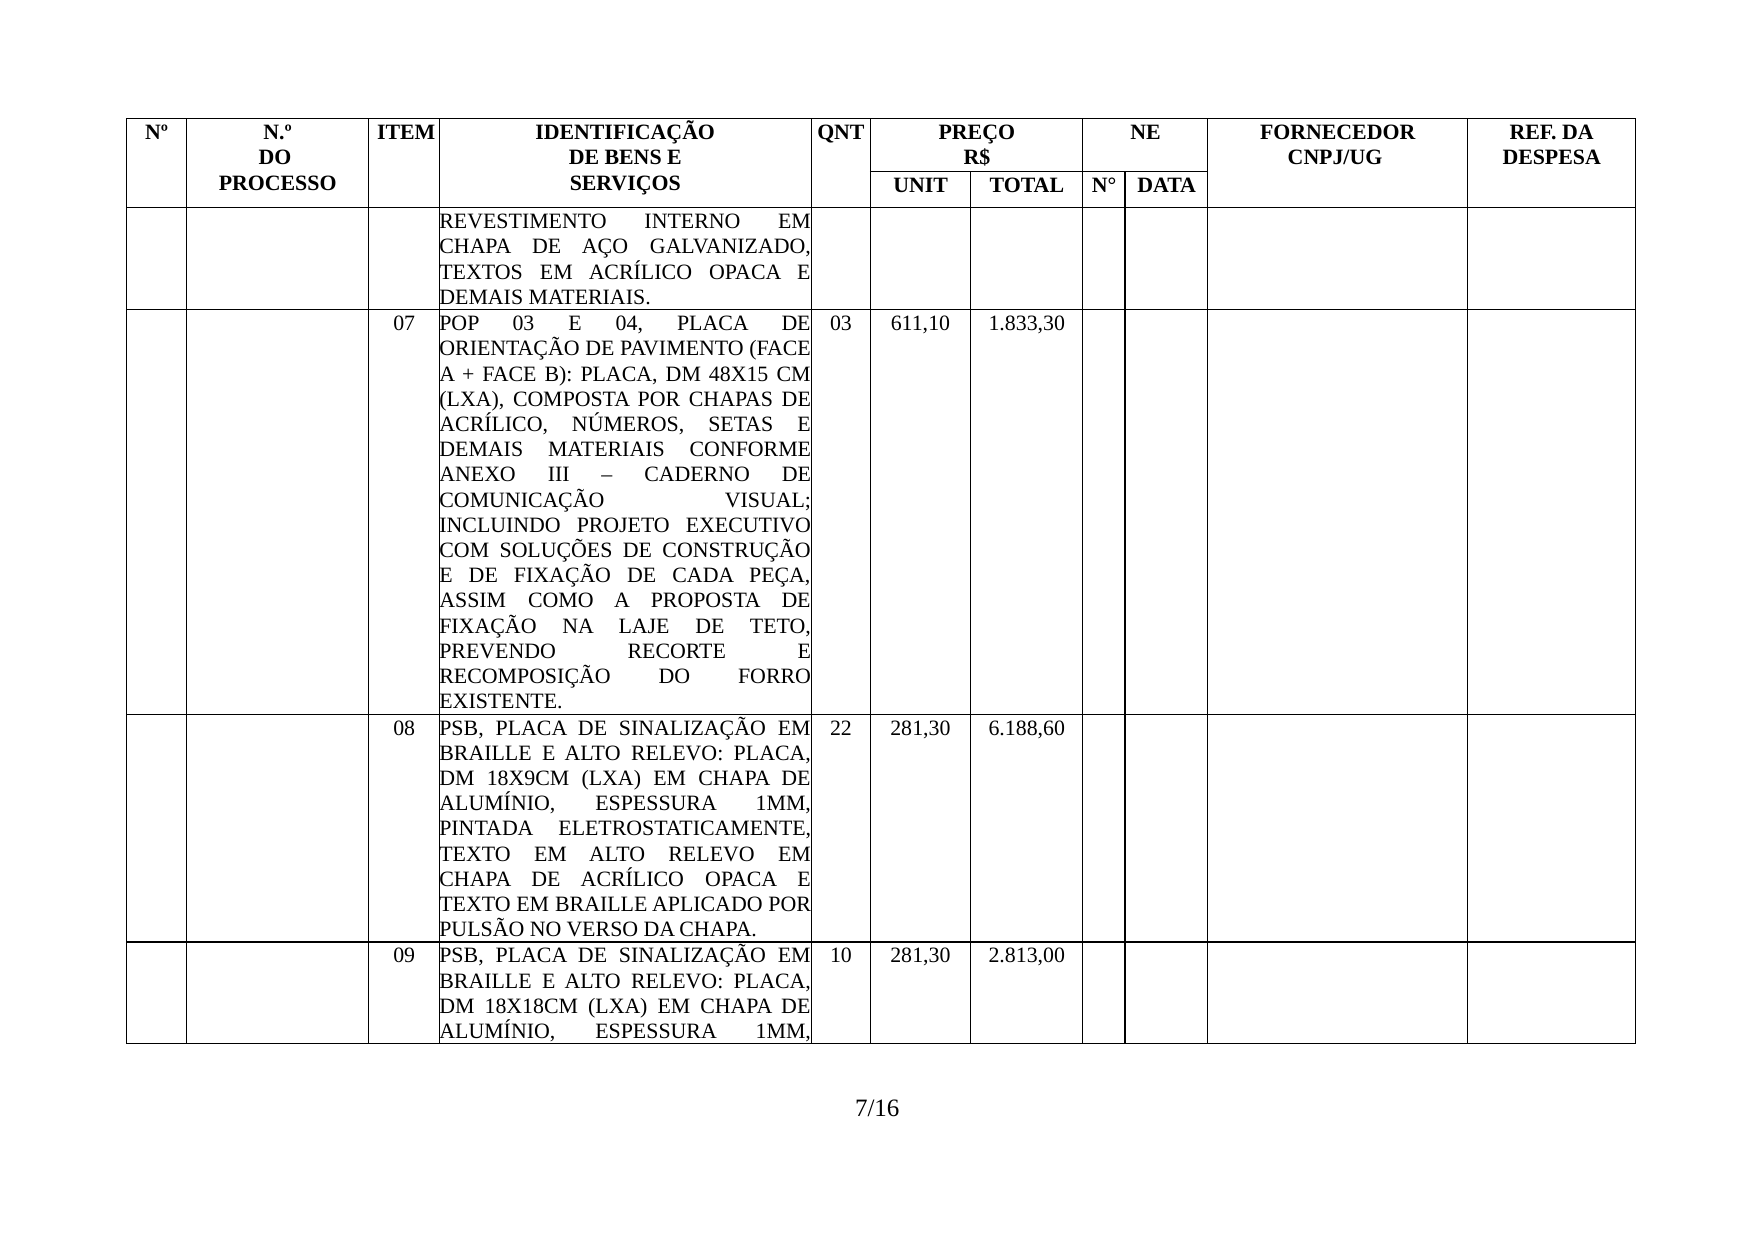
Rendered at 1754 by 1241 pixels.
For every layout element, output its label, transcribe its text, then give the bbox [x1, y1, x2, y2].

table_cell 2.813,00 [971, 943, 1082, 1043]
table_cell [127, 943, 186, 1043]
table_cell 09 [369, 943, 439, 1043]
table_cell PSB, PLACA DE SINALIZAÇÃO EM BRAILLE E ALTO RELEVO: PLACA, DM 18X9CM (LXA) EM CHAPA DE ALUMÍNIO, ESPESSURA 1MM, PINTADA ELETROSTATICAMENTE, TEXTO EM ALTO RELEVO EM CHAPA DE ACRÍLICO OPACA E TEXTO EM BRAILLE APLICADO POR PULSÃO NO VERSO DA CHAPA. [440, 715, 811, 941]
table_cell [812, 208, 870, 309]
table_cell [971, 208, 1082, 309]
table_cell [1208, 208, 1467, 309]
table_cell N° [1083, 172, 1124, 207]
table_cell [187, 715, 368, 941]
table_cell [1468, 943, 1635, 1043]
table_cell 08 [369, 715, 439, 941]
table_cell [1208, 943, 1467, 1043]
table_header N.º DO PROCESSO [187, 119, 368, 207]
table_cell 03 [812, 310, 870, 713]
table_cell [1468, 310, 1635, 713]
table_cell [187, 208, 368, 309]
table_cell [1083, 208, 1124, 309]
table_cell REVESTIMENTO INTERNO EM CHAPA DE AÇO GALVANIZADO, TEXTOS EM ACRÍLICO OPACA E DEMAIS MATERIAIS. [440, 208, 811, 309]
table_cell [187, 943, 368, 1043]
table_cell [1083, 310, 1124, 713]
table_cell 22 [812, 715, 870, 941]
table_cell 07 [369, 310, 439, 713]
table_cell TOTAL [971, 172, 1082, 207]
table_cell [871, 208, 970, 309]
table_header REF. DA DESPESA [1468, 119, 1635, 207]
table_header Nº [127, 119, 186, 207]
table_cell 10 [812, 943, 870, 1043]
table_cell [1126, 943, 1207, 1043]
table_header QNT [812, 119, 870, 207]
table_cell 6.188,60 [971, 715, 1082, 941]
table_cell [1083, 715, 1124, 941]
table_cell 281,30 [871, 943, 970, 1043]
table_cell [1468, 715, 1635, 941]
table_header FORNECEDOR CNPJ/UG [1208, 119, 1467, 207]
table_cell [127, 310, 186, 713]
table_cell [369, 208, 439, 309]
table_cell PSB, PLACA DE SINALIZAÇÃO EM BRAILLE E ALTO RELEVO: PLACA, DM 18X18CM (LXA) EM CHAPA DE ALUMÍNIO, ESPESSURA 1MM, [440, 943, 811, 1043]
table_cell 611,10 [871, 310, 970, 713]
table_cell 281,30 [871, 715, 970, 941]
table_header NE [1083, 119, 1207, 171]
table_header PREÇO R$ [871, 119, 1082, 171]
table_cell [1126, 715, 1207, 941]
table_cell [1208, 310, 1467, 713]
table_cell [127, 715, 186, 941]
table_cell [1126, 208, 1207, 309]
table_cell [127, 208, 186, 309]
table_cell UNIT [871, 172, 970, 207]
table_cell [1208, 715, 1467, 941]
table_cell [1083, 943, 1124, 1043]
table_header IDENTIFICAÇÃO DE BENS E SERVIÇOS [440, 119, 811, 207]
table_cell [187, 310, 368, 713]
table_header ITEM [369, 119, 439, 207]
table_cell [1126, 310, 1207, 713]
table_cell 1.833,30 [971, 310, 1082, 713]
table_cell DATA [1126, 172, 1207, 207]
table_cell [1468, 208, 1635, 309]
table_cell POP 03 E 04, PLACA DE ORIENTAÇÃO DE PAVIMENTO (FACE A + FACE B): PLACA, DM 48X15 CM (LXA), COMPOSTA POR CHAPAS DE ACRÍLICO, NÚMEROS, SETAS E DEMAIS MATERIAIS CONFORME ANEXO III – CADERNO DE COMUNICAÇÃO VISUAL; INCLUINDO PROJETO EXECUTIVO COM SOLUÇÕES DE CONSTRUÇÃO E DE FIXAÇÃO DE CADA PEÇA, ASSIM COMO A PROPOSTA DE FIXAÇÃO NA LAJE DE TETO, PREVENDO RECORTE E RECOMPOSIÇÃO DO FORRO EXISTENTE. [440, 310, 811, 713]
